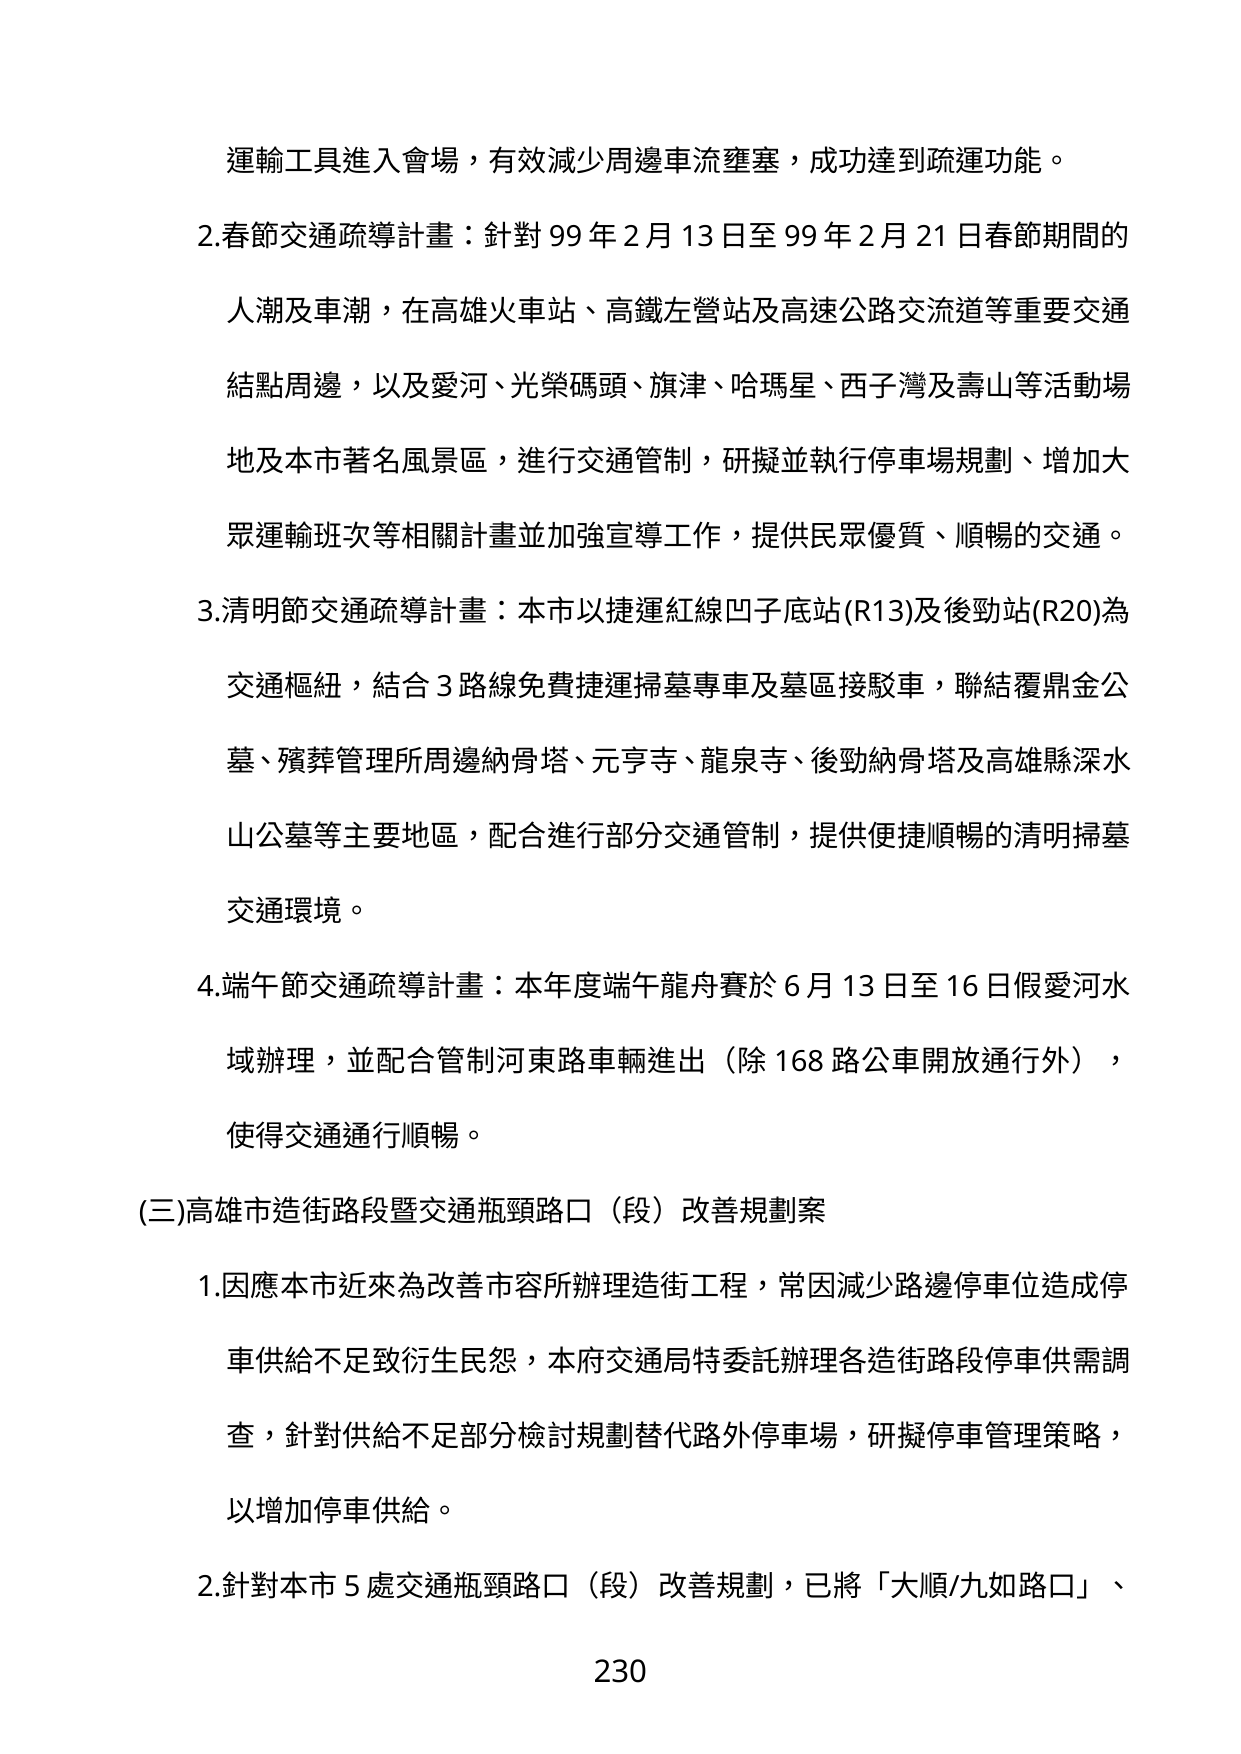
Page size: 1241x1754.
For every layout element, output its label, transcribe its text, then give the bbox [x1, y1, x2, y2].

text 2.針對本市5處交通瓶頸路口（段）改善規劃，已將「大順/九如路口」、 [197, 1546, 1131, 1621]
text (三)高雄市造街路段暨交通瓶頸路口（段）改善規劃案 [138, 1171, 1131, 1246]
text 3.清明節交通疏導計畫：本市以捷運紅線凹子底站(R13)及後勁站(R20)為交通樞紐，結合3路線免費捷運掃墓專車及墓區接駁車，聯結覆鼎金公墓、殯葬管理所周邊納骨塔、元亨寺、龍泉寺、後勁納骨塔及高雄縣深水山公墓等主要地區，配合進行部分交通管制，提供便捷順暢的清明掃墓交通環境。 [197, 571, 1131, 946]
text 1.跨年交通疏導計畫：配合「2010高雄跨年晚會」系列活動，本市公車新闢2線免費接駁公車（新光停車場－夢時代、捷運文化中心站－凱旋站，約接駁11,401人次），另捷運沿線24線接駁公車，由23:30至凌晨4時約接駁3,676人次，為充分發揮接駁公車順暢通行之功能，另於成功路（復興路-凱旋路）及舊凱旋路（一心路-成功路）2路段規劃大眾運輸專用道，且於管制區內不提供汽、機車停車位，以鼓勵大眾轉乘大眾運輸工具進入會場，有效減少周邊車流壅塞，成功達到疏運功能。 [197, 121, 1131, 196]
text 1.因應本市近來為改善市容所辦理造街工程，常因減少路邊停車位造成停車供給不足致衍生民怨，本府交通局特委託辦理各造街路段停車供需調查，針對供給不足部分檢討規劃替代路外停車場，研擬停車管理策略，以增加停車供給。 [197, 1246, 1131, 1546]
text 4.端午節交通疏導計畫：本年度端午龍舟賽於6月13日至16日假愛河水域辦理，並配合管制河東路車輛進出（除168路公車開放通行外），使得交通通行順暢。 [197, 946, 1131, 1171]
text 2.春節交通疏導計畫：針對99年2月13日至99年2月21日春節期間的人潮及車潮，在高雄火車站、高鐵左營站及高速公路交流道等重要交通結點周邊，以及愛河、光榮碼頭、旗津、哈瑪星、西子灣及壽山等活動場地及本市著名風景區，進行交通管制，研擬並執行停車場規劃、增加大眾運輸班次等相關計畫並加強宣導工作，提供民眾優質、順暢的交通。 [197, 196, 1131, 571]
